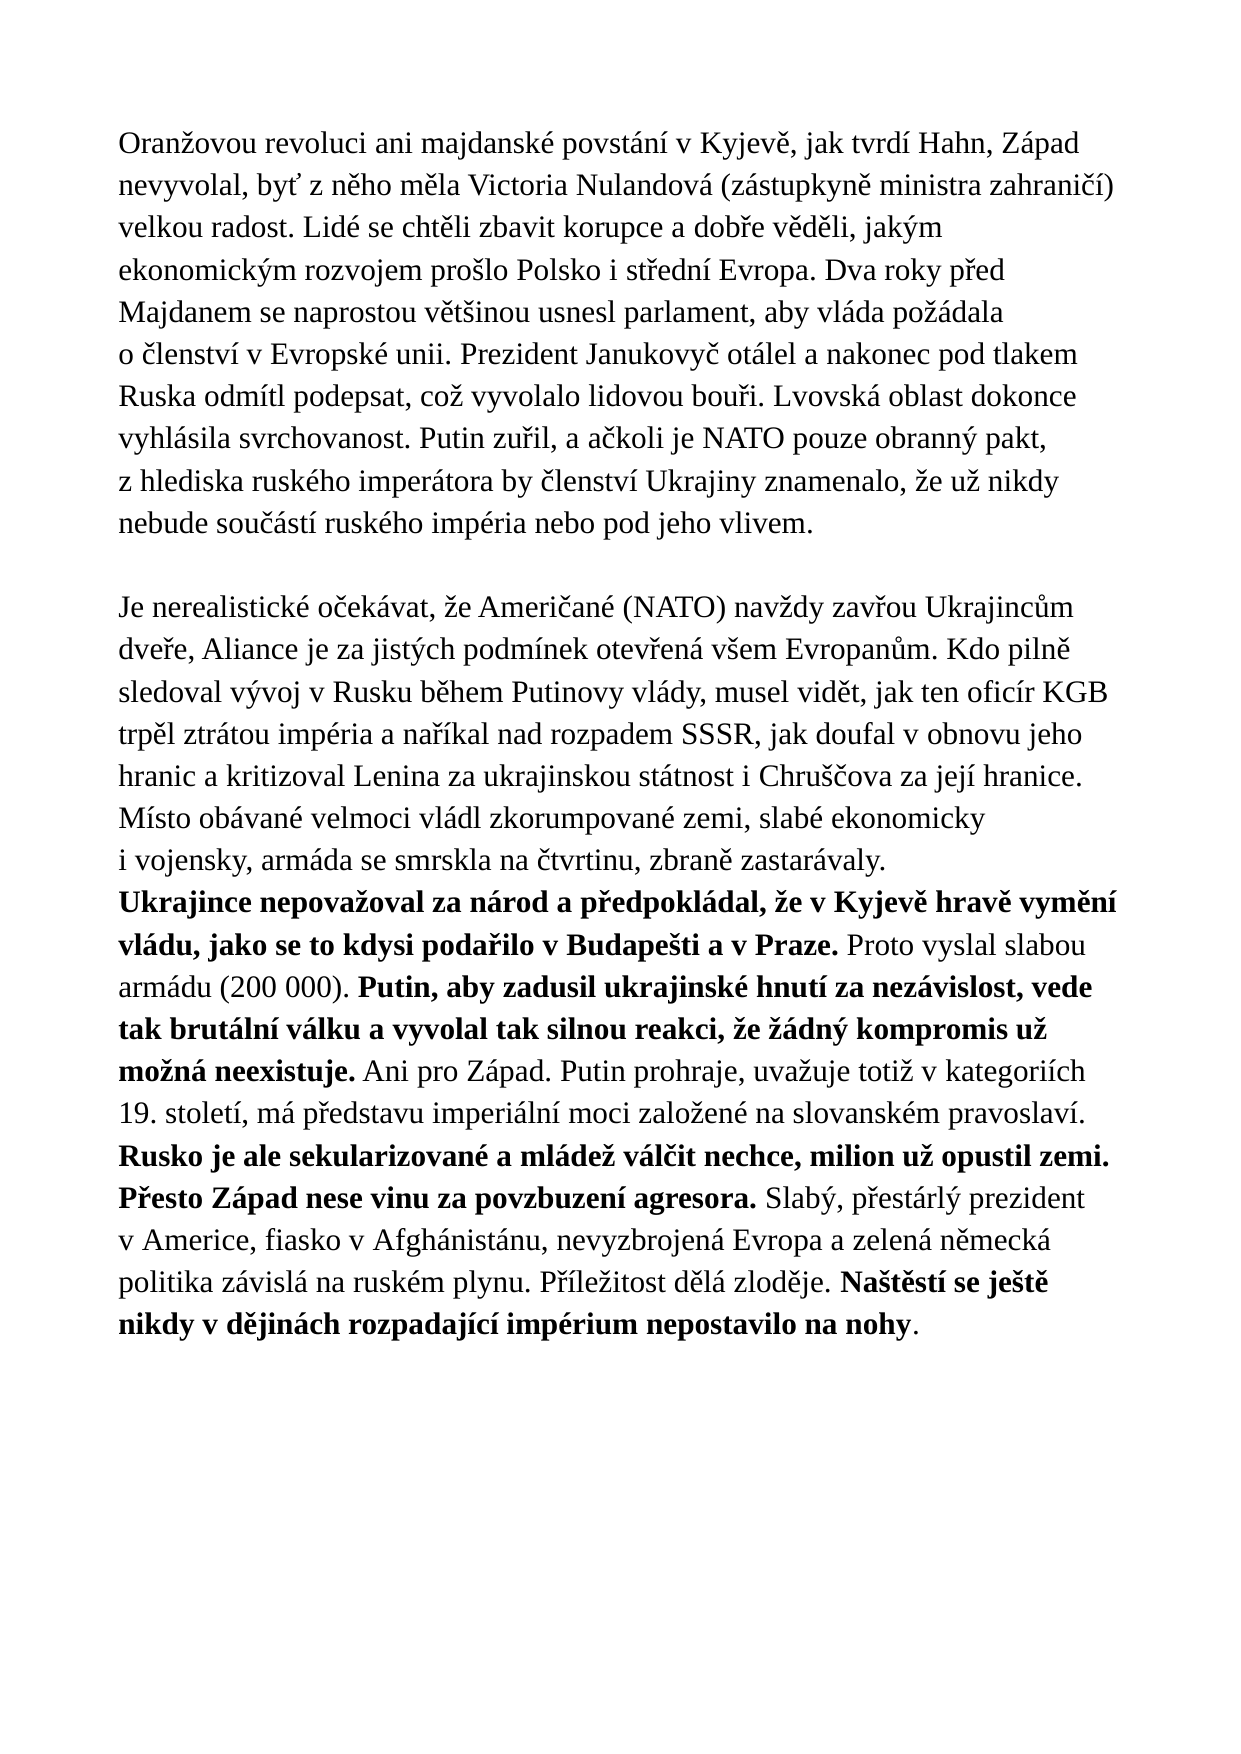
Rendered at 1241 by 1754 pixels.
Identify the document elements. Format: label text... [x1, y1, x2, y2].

text Ukrajince nepovažoval za národ a předpokládal, že v Kyjevě hravě vymění vládu, jako se to kdysi podařilo v Budapešti a v Praze. Proto vyslal slabou armádu (200 000). Putin, aby zadusil ukrajinské hnutí za nezávislost, vede tak brutální válku a vyvolal tak silnou reakci, že žádný kompromis už možná neexistuje. Ani pro Západ. Putin prohraje, uvažuje totiž v kategoriích 19. století, má představu imperiální moci založené na slovanském pravoslaví. Rusko je ale sekularizované a mládež válčit nechce, milion už opustil zemi. Přesto Západ nese vinu za povzbuzení agresora. Slabý, přestárlý prezident v Americe, fiasko v Afghánistánu, nevyzbrojená Evropa a zelená německá politika závislá na ruském plynu. Příležitost dělá zloděje. Naštěstí se ještě nikdy v dějinách rozpadající impérium nepostavilo na nohy. [118, 877, 1122, 1342]
text Je nerealistické očekávat, že Američané (NATO) navždy zavřou Ukrajincům dveře, Aliance je za jistých podmínek otevřená všem Evropanům. Kdo pilně sledoval vývoj v Rusku během Putinovy vlády, musel vidět, jak ten oficír KGB trpěl ztrátou impéria a naříkal nad rozpadem SSSR, jak doufal v obnovu jeho hranic a kritizoval Lenina za ukrajinskou státnost i Chruščova za její hranice. Místo obávané velmoci vládl zkorumpované zemi, slabé ekonomicky i vojensky, armáda se smrskla na čtvrtinu, zbraně zastarávaly. [118, 582, 1122, 877]
text Oranžovou revoluci ani majdanské povstání v Kyjevě, jak tvrdí Hahn, Západ nevyvolal, byť z něho měla Victoria Nulandová (zástupkyně ministra zahraničí) velkou radost. Lidé se chtěli zbavit korupce a dobře věděli, jakým ekonomickým rozvojem prošlo Polsko i střední Evropa. Dva roky před Majdanem se naprostou většinou usnesl parlament, aby vláda požádala o členství v Evropské unii. Prezident Janukovyč otálel a nakonec pod tlakem Ruska odmítl podepsat, což vyvolalo lidovou bouři. Lvovská oblast dokonce vyhlásila svrchovanost. Putin zuřil, a ačkoli je NATO pouze obranný pakt, z hlediska ruského imperátora by členství Ukrajiny znamenalo, že už nikdy nebude součástí ruského impéria nebo pod jeho vlivem. [118, 118, 1122, 540]
